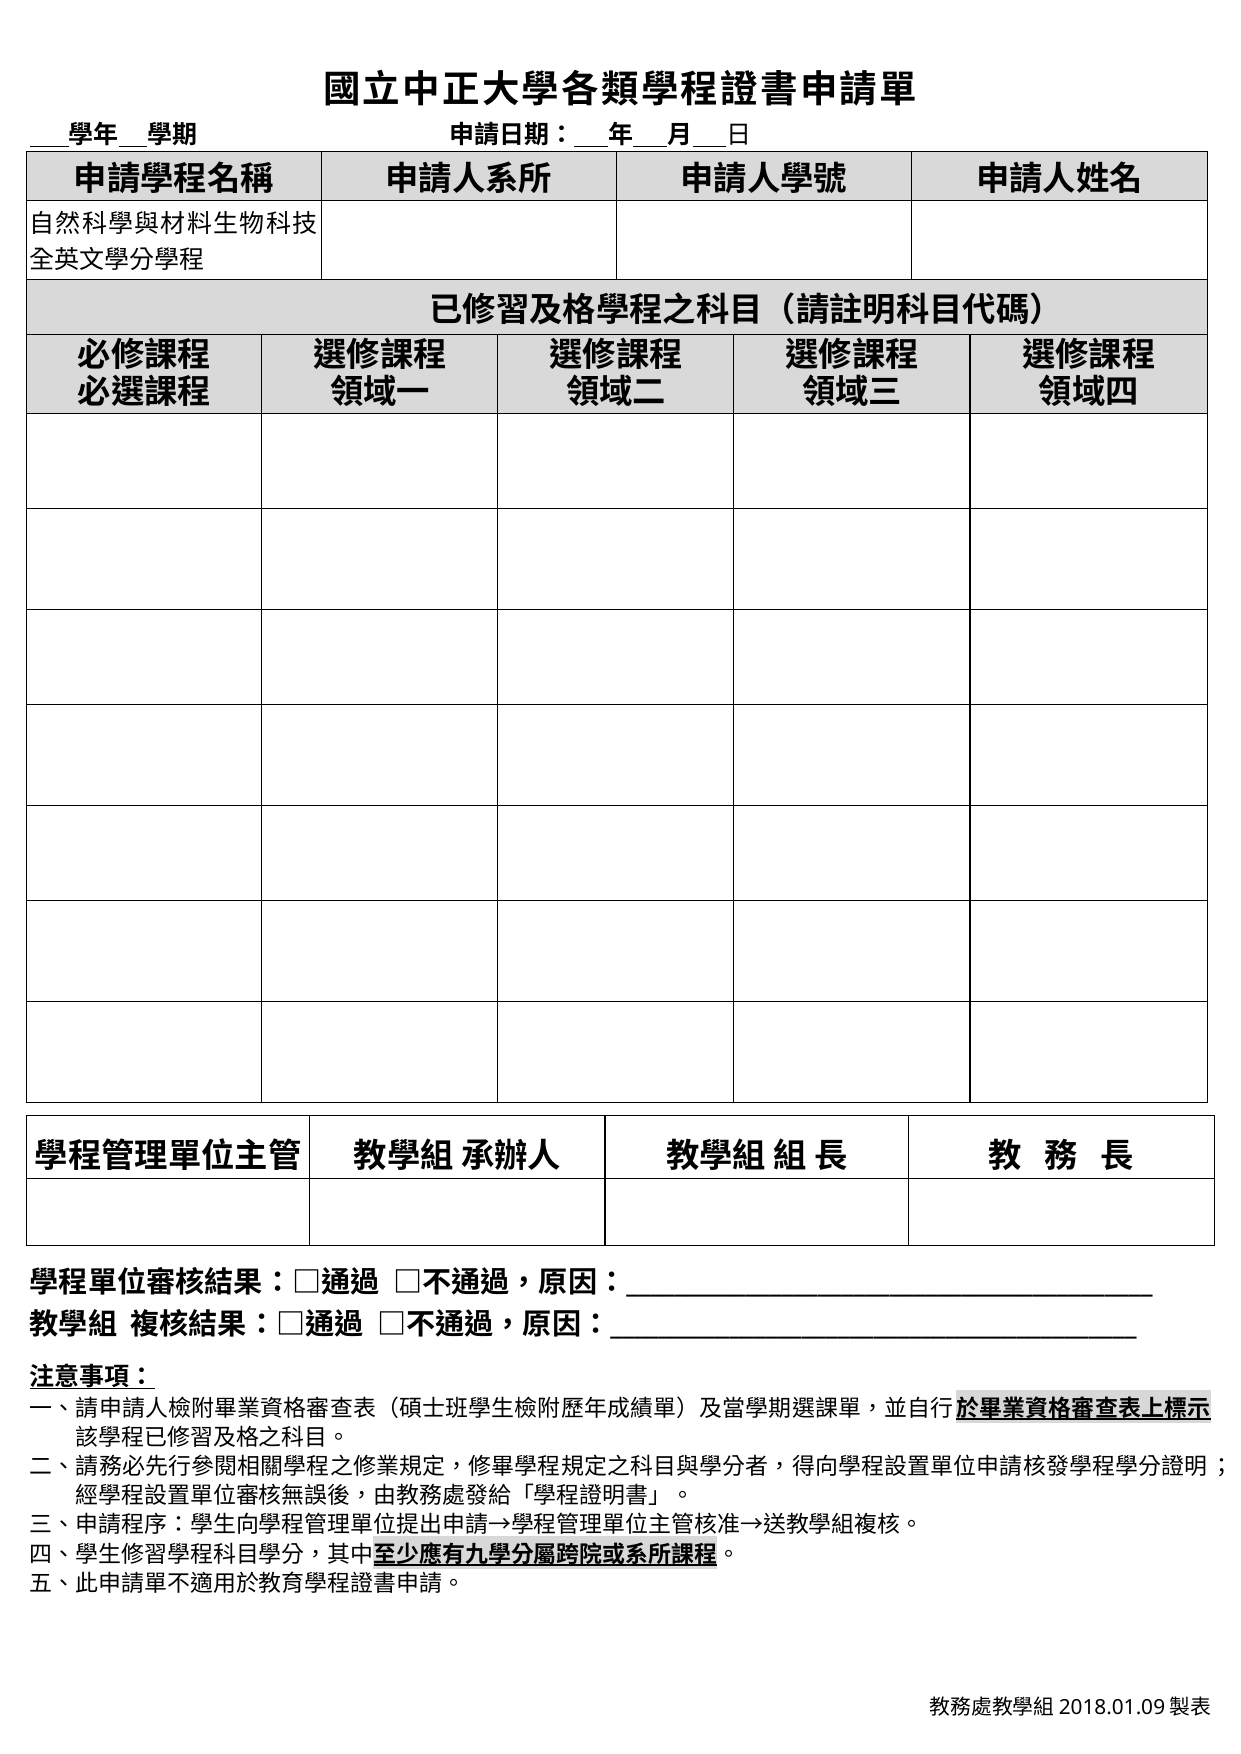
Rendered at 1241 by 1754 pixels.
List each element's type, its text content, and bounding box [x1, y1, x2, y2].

table_header 教學組 組 長 [606, 1116, 908, 1178]
table_cell 自然科學與材料生物科技全英文學分學程 [27, 201, 321, 279]
table_cell 選修課程 領域三 [734, 335, 969, 413]
text 二、請務必先行參閱相關學程之修業規定，修畢學程規定之科目與學分者，得向學程設置單位申請核發學程學分證明；經學程設置單位審核無誤後，由教務處發給「學程證明書」。 [29, 1451, 1211, 1509]
table_cell [27, 806, 261, 900]
table_cell [310, 1179, 604, 1244]
table_cell [498, 1002, 733, 1102]
text 三、申請程序：學生向學程管理單位提出申請→學程管理單位主管核准→送教學組複核。 [29, 1509, 1211, 1539]
table_header 教學組 承辦人 [310, 1116, 604, 1178]
table_cell [262, 705, 497, 805]
text 教學組 複核結果：□通過 □不通過，原因：____________________________________________ [29, 1301, 1211, 1343]
text 國立中正大學各類學程證書申請單 [29, 59, 1211, 113]
table_cell [971, 901, 1207, 1001]
table_cell [734, 901, 969, 1001]
table_cell [498, 414, 733, 508]
table_cell [498, 806, 733, 900]
table_cell [971, 610, 1207, 704]
table_cell 選修課程 領域四 [971, 335, 1207, 413]
table_cell 選修課程 領域二 [498, 335, 733, 413]
table_cell [27, 610, 261, 704]
table_cell [617, 201, 911, 279]
table_header 申請人姓名 [912, 152, 1207, 200]
table_cell [498, 705, 733, 805]
text 學程單位審核結果：□通過 □不通過，原因：____________________________________________ [29, 1258, 1211, 1301]
table_cell [971, 806, 1207, 900]
table_cell [262, 610, 497, 704]
table_cell [971, 705, 1207, 805]
table_cell [606, 1179, 908, 1244]
table_cell 必修課程 必選課程 [27, 335, 261, 413]
text 注意事項： [29, 1355, 1211, 1393]
table_header 教 務 長 [909, 1116, 1214, 1178]
table_header 申請人學號 [617, 152, 911, 200]
table_cell [27, 705, 261, 805]
table_cell [912, 201, 1207, 279]
table_cell [734, 414, 969, 508]
table_cell [498, 610, 733, 704]
table_cell [262, 901, 497, 1001]
table_cell [734, 806, 969, 900]
table_cell [27, 414, 261, 508]
table_cell [27, 1002, 261, 1102]
table_cell [262, 509, 497, 609]
table_cell [734, 509, 969, 609]
text 五、此申請單不適用於教育學程證書申請。 [29, 1568, 1211, 1597]
table_cell [262, 806, 497, 900]
table_cell [734, 705, 969, 805]
table_header 學程管理單位主管 [27, 1116, 309, 1178]
text 學年 學期 申請日期： 年 月 日 [29, 113, 1211, 151]
text 四、學生修習學程科目學分，其中至少應有九學分屬跨院或系所課程。 [29, 1539, 1211, 1568]
table_header 申請學程名稱 [27, 152, 321, 200]
table_cell [734, 610, 969, 704]
table_cell [734, 1002, 969, 1102]
table_cell [971, 1002, 1207, 1102]
table_cell [909, 1179, 1214, 1244]
table_cell [262, 414, 497, 508]
table_cell [27, 1179, 309, 1244]
table_cell [971, 509, 1207, 609]
table_cell 已修習及格學程之科目（請註明科目代碼） [27, 280, 1207, 334]
table_cell 選修課程 領域一 [262, 335, 497, 413]
text 一、請申請人檢附畢業資格審查表（碩士班學生檢附歷年成績單）及當學期選課單，並自行於畢業資格審查表上標示該學程已修習及格之科目。 [29, 1393, 1211, 1451]
table_cell [498, 901, 733, 1001]
table_header 申請人系所 [322, 152, 616, 200]
table_cell [27, 509, 261, 609]
table_cell [27, 901, 261, 1001]
table_cell [322, 201, 616, 279]
table_cell [971, 414, 1207, 508]
table_cell [498, 509, 733, 609]
table_cell [262, 1002, 497, 1102]
